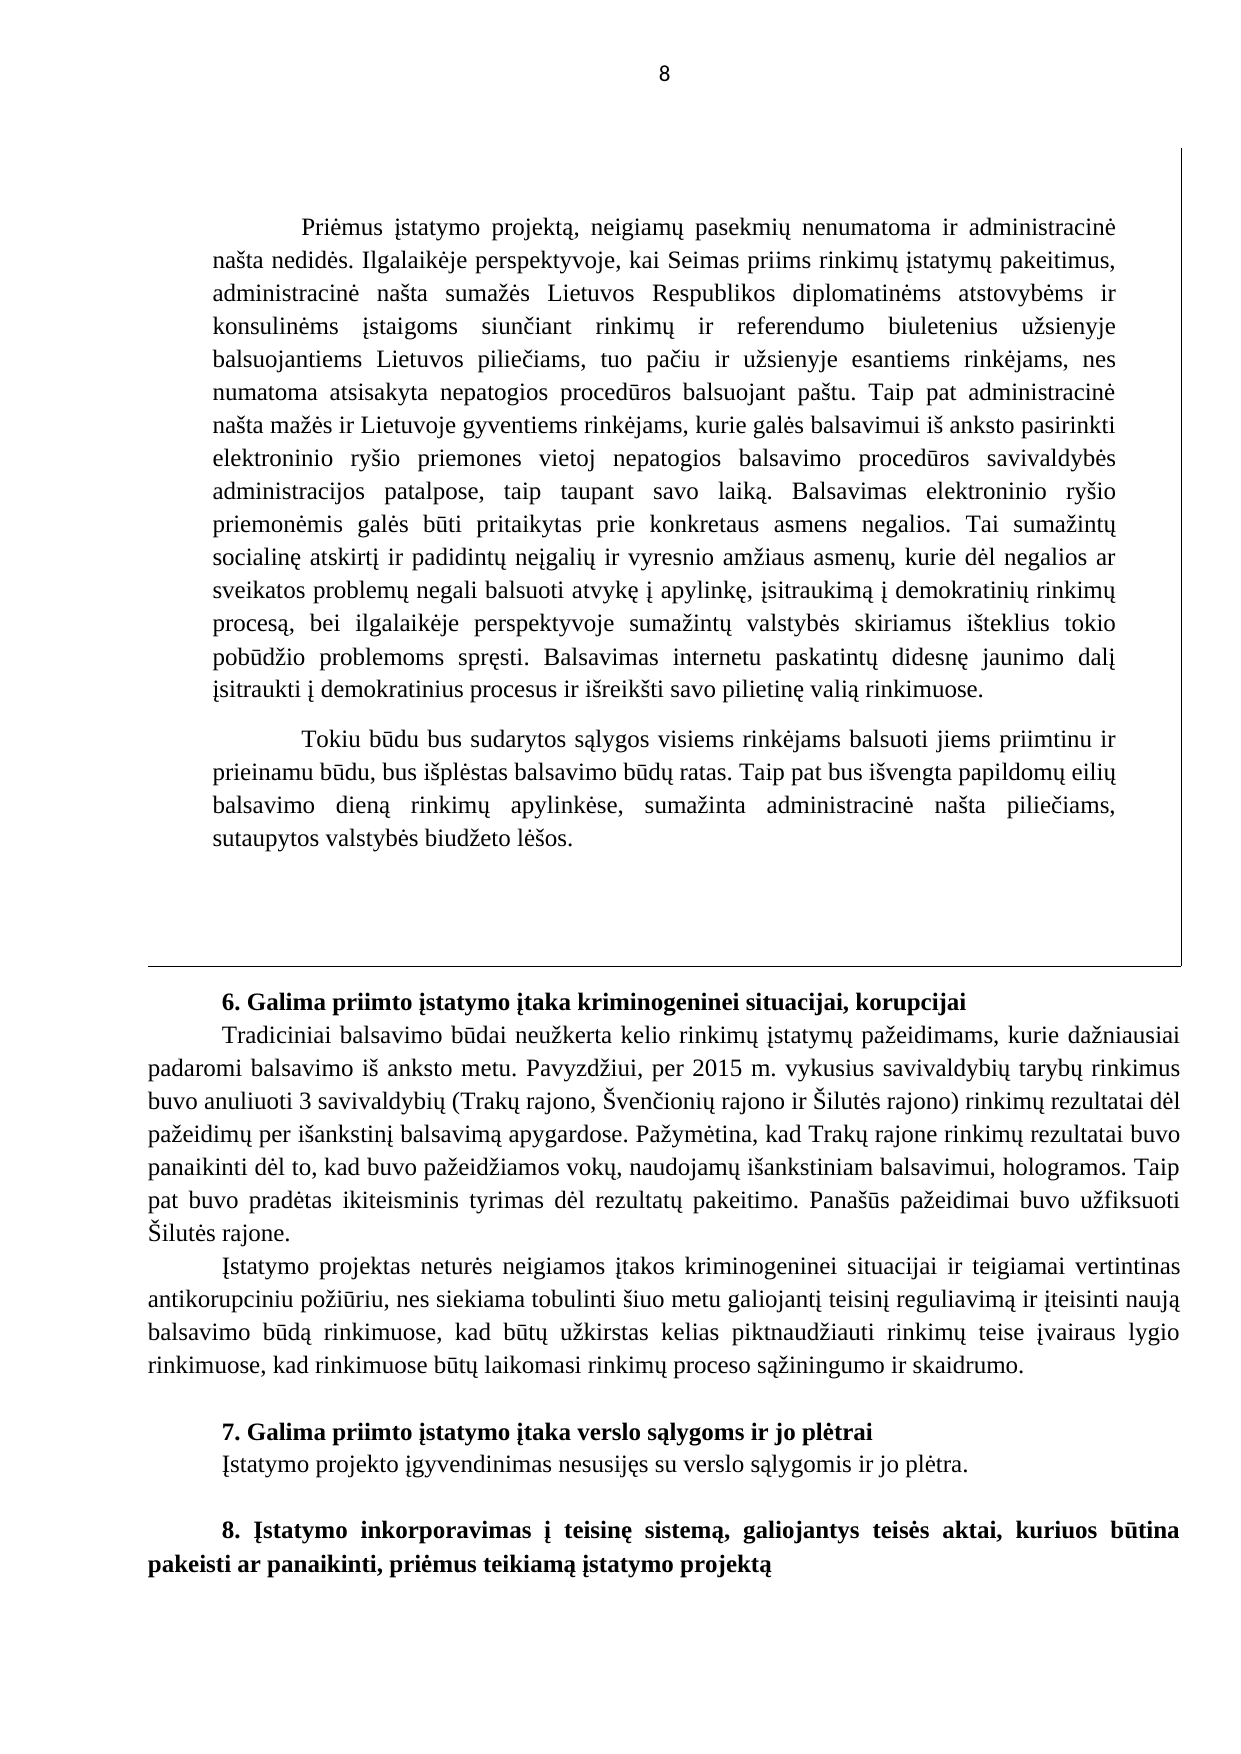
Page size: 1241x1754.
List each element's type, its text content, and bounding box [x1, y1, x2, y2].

text 7. Galima priimto įstatymo įtaka verslo sąlygoms ir jo plėtrai [148, 1417, 1181, 1445]
text Priėmus įstatymo projektą, neigiamų pasekmių nenumatoma ir administracinė našta nedidės. Ilgalaikėje perspektyvoje, kai Seimas priims rinkimų įstatymų pakeitimus, administracinė našta sumažės Lietuvos Respublikos diplomatinėms atstovybėms ir konsulinėms įstaigoms siunčiant rinkimų ir referendumo biuletenius užsienyje balsuojantiems Lietuvos piliečiams, tuo pačiu ir užsienyje esantiems rinkėjams, nes numatoma atsisakyta nepatogios procedūros balsuojant paštu. Taip pat administracinė našta mažės ir Lietuvoje gyventiems rinkėjams, kurie galės balsavimui iš anksto pasirinkti elektroninio ryšio priemones vietoj nepatogios balsavimo procedūros savivaldybės administracijos patalpose, taip taupant savo laiką. Balsavimas elektroninio ryšio priemonėmis galės būti pritaikytas prie konkretaus asmens negalios. Tai sumažintų socialinę atskirtį ir padidintų neįgalių ir vyresnio amžiaus asmenų, kurie dėl negalios ar sveikatos problemų negali balsuoti atvykę į apylinkę, įsitraukimą į demokratinių rinkimų procesą, bei ilgalaikėje perspektyvoje sumažintų valstybės skiriamus išteklius tokio pobūdžio problemoms spręsti. Balsavimas internetu paskatintų didesnę jaunimo dalį įsitraukti į demokratinius procesus ir išreikšti savo pilietinę valią rinkimuose. [148, 148, 1181, 660]
text Įstatymo projekto įgyvendinimas nesusijęs su verslo sąlygomis ir jo plėtra. [148, 1449, 1181, 1478]
text Tradiciniai balsavimo būdai neužkerta kelio rinkimų įstatymų pažeidimams, kurie dažniausiai padaromi balsavimo iš anksto metu. Pavyzdžiui, per 2015 m. vykusius savivaldybių tarybų rinkimus buvo anuliuoti 3 savivaldybių (Trakų rajono, Švenčionių rajono ir Šilutės rajono) rinkimų rezultatai dėl pažeidimų per išankstinį balsavimą apygardose. Pažymėtina, kad Trakų rajone rinkimų rezultatai buvo panaikinti dėl to, kad buvo pažeidžiamos vokų, naudojamų išankstiniam balsavimui, hologramos. Taip pat buvo pradėtas ikiteisminis tyrimas dėl rezultatų pakeitimo. Panašūs pažeidimai buvo užfiksuoti Šilutės rajone. [148, 1020, 1181, 1247]
text 6. Galima priimto įstatymo įtaka kriminogeninei situacijai, korupcijai [148, 987, 1181, 1016]
text 8. Įstatymo inkorporavimas į teisinę sistemą, galiojantys teisės aktai, kuriuos būtina pakeisti ar panaikinti, priėmus teikiamą įstatymo projektą [148, 1516, 1181, 1577]
text Tokiu būdu bus sudarytos sąlygos visiems rinkėjams balsuoti jiems priimtinu ir prieinamu būdu, bus išplėstas balsavimo būdų ratas. Taip pat bus išvengta papildomų eilių balsavimo dieną rinkimų apylinkėse, sumažinta administracinė našta piliečiams, sutaupytos valstybės biudžeto lėšos. [148, 660, 1181, 852]
text Įstatymo projektas neturės neigiamos įtakos kriminogeninei situacijai ir teigiamai vertintinas antikorupciniu požiūriu, nes siekiama tobulinti šiuo metu galiojantį teisinį reguliavimą ir įteisinti naują balsavimo būdą rinkimuose, kad būtų užkirstas kelias piktnaudžiauti rinkimų teise įvairaus lygio rinkimuose, kad rinkimuose būtų laikomasi rinkimų proceso sąžiningumo ir skaidrumo. [148, 1251, 1181, 1379]
